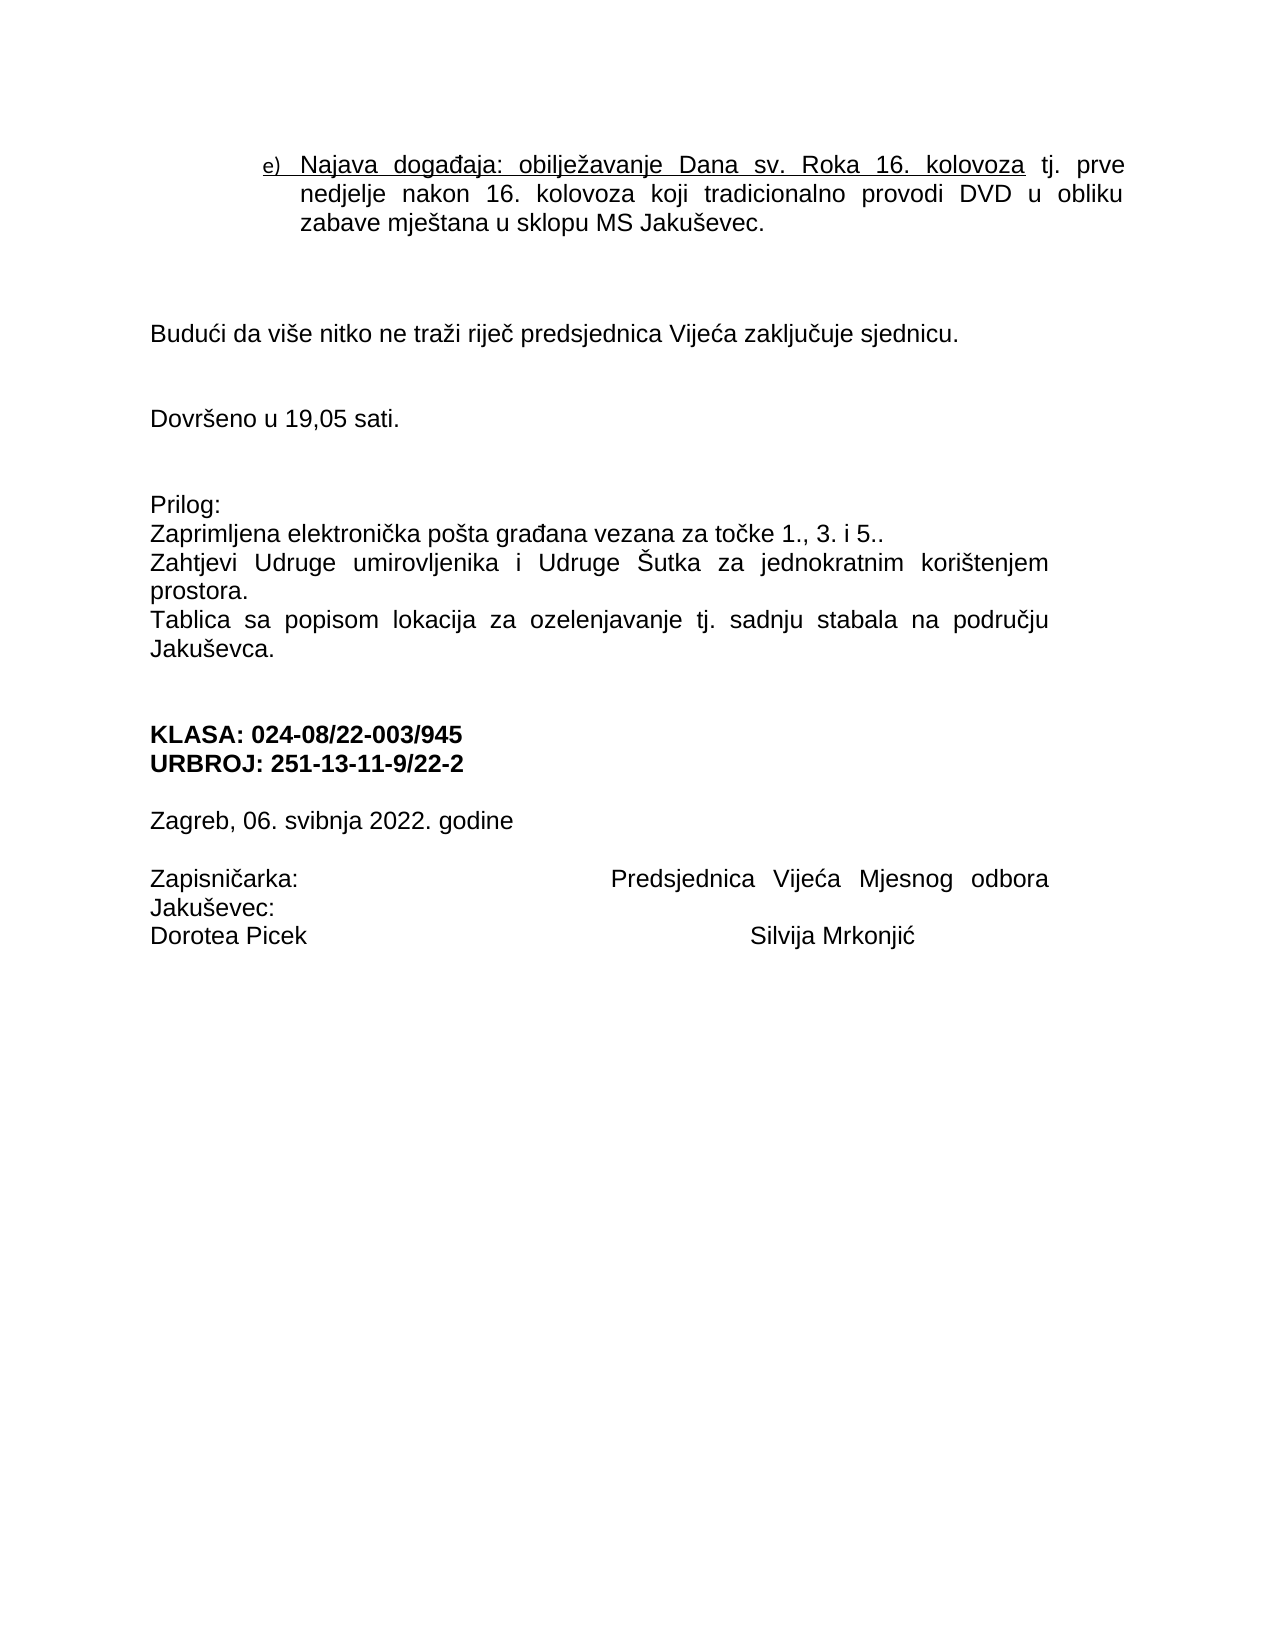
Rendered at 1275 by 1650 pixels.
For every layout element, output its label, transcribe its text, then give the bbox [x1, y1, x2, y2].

list Najava događaja: obilježavanje Dana sv. Roka 16. kolovoza tj. prve nedjelje nakon 16. kolovoza koji tradicionalno provodi DVD u obliku zabave mještana u sklopu MS Jakuševec. [262, 150, 1125, 237]
text KLASA: 024-08/22-003/945 [150, 720, 1050, 749]
text Dovršeno u 19,05 sati. [150, 404, 1050, 432]
text Tablica sa popisom lokacija za ozelenjavanje tj. sadnju stabala na području Jakuševca. [150, 605, 1050, 662]
text Budući da više nitko ne traži riječ predsjednica Vijeća zaključuje sjednicu. [150, 319, 1125, 348]
text Zahtjevi Udruge umirovljenika i Udruge Šutka za jednokratnim korištenjem prostora. [150, 547, 1050, 605]
text Zaprimljena elektronička pošta građana vezana za točke 1., 3. i 5.. [150, 519, 1050, 547]
text Zagreb, 06. svibnja 2022. godine [150, 806, 1050, 835]
text Dorotea Picek Silvija Mrkonjić [150, 921, 1050, 950]
text Prilog: [150, 490, 1050, 519]
text Zapisničarka: Predsjednica Vijeća Mjesnog odbora Jakuševec: [150, 864, 1050, 921]
text URBROJ: 251-13-11-9/22-2 [150, 749, 1050, 777]
